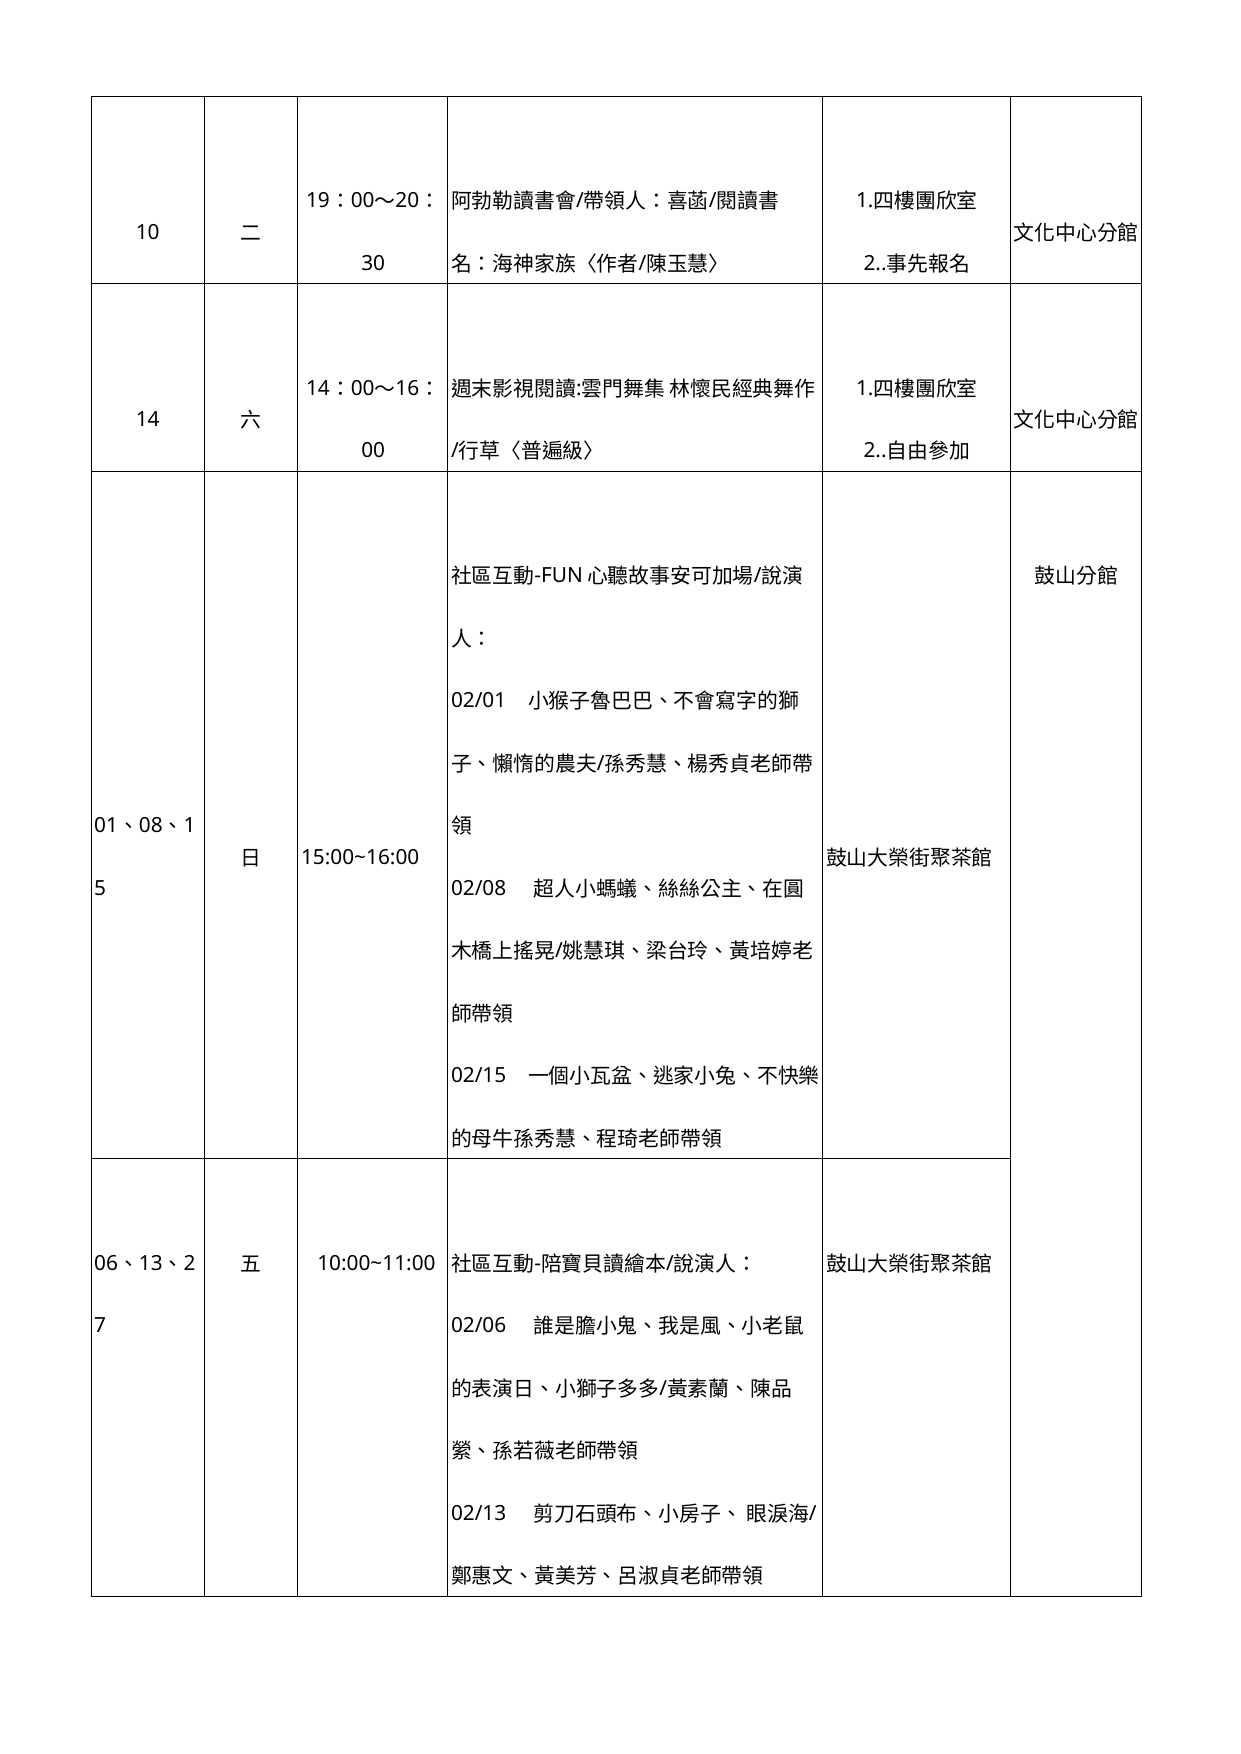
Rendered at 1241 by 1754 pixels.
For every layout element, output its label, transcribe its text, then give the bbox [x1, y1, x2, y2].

table_cell 鼓山分館 [1011, 472, 1141, 1596]
table_cell 14：00～16：00 [298, 284, 447, 471]
table_cell 06、13、27 [92, 1159, 204, 1596]
table_cell 文化中心分館 [1011, 97, 1141, 283]
table_cell 社區互動-FUN心聽故事安可加場/說演人： 02/01 小猴子魯巴巴、不會寫字的獅子、懶惰的農夫/孫秀慧、楊秀貞老師帶領 02/08 超人小螞蟻、絲絲公主、在圓木橋上搖晃/姚慧琪、梁台玲、黃培婷老師帶領 02/15 一個小瓦盆、逃家小兔、不快樂的母牛孫秀慧、程琦老師帶領 [448, 472, 822, 1158]
table_cell 19：00～20：30 [298, 97, 447, 283]
table_cell 1.四樓團欣室 2..事先報名 [823, 97, 1010, 283]
table_cell 週末影視閱讀:雲門舞集 林懷民經典舞作/行草〈普遍級〉 [448, 284, 822, 471]
table_cell 10 [92, 97, 204, 283]
table_cell 1.四樓團欣室 2..自由參加 [823, 284, 1010, 471]
table_cell 社區互動-陪寶貝讀繪本/說演人： 02/06 誰是膽小鬼、我是風、小老鼠的表演日、小獅子多多/黃素蘭、陳品縈、孫若薇老師帶領 02/13 剪刀石頭布、小房子、 眼淚海/鄭惠文、黃美芳、呂淑貞老師帶領 [448, 1159, 822, 1596]
table_cell 10:00~11:00 [298, 1159, 447, 1596]
table_cell 鼓山大榮街聚茶館 [823, 472, 1010, 1158]
table_cell 五 [205, 1159, 297, 1596]
table_cell 日 [205, 472, 297, 1158]
table_cell 14 [92, 284, 204, 471]
table_cell 文化中心分館 [1011, 284, 1141, 471]
table_cell 阿勃勒讀書會/帶領人：喜菡/閱讀書名：海神家族〈作者/陳玉慧〉 [448, 97, 822, 283]
table_cell 鼓山大榮街聚茶館 [823, 1159, 1010, 1596]
table_cell 六 [205, 284, 297, 471]
table_cell 15:00~16:00 [298, 472, 447, 1158]
table_cell 二 [205, 97, 297, 283]
table_cell 01、08、15 [92, 472, 204, 1158]
